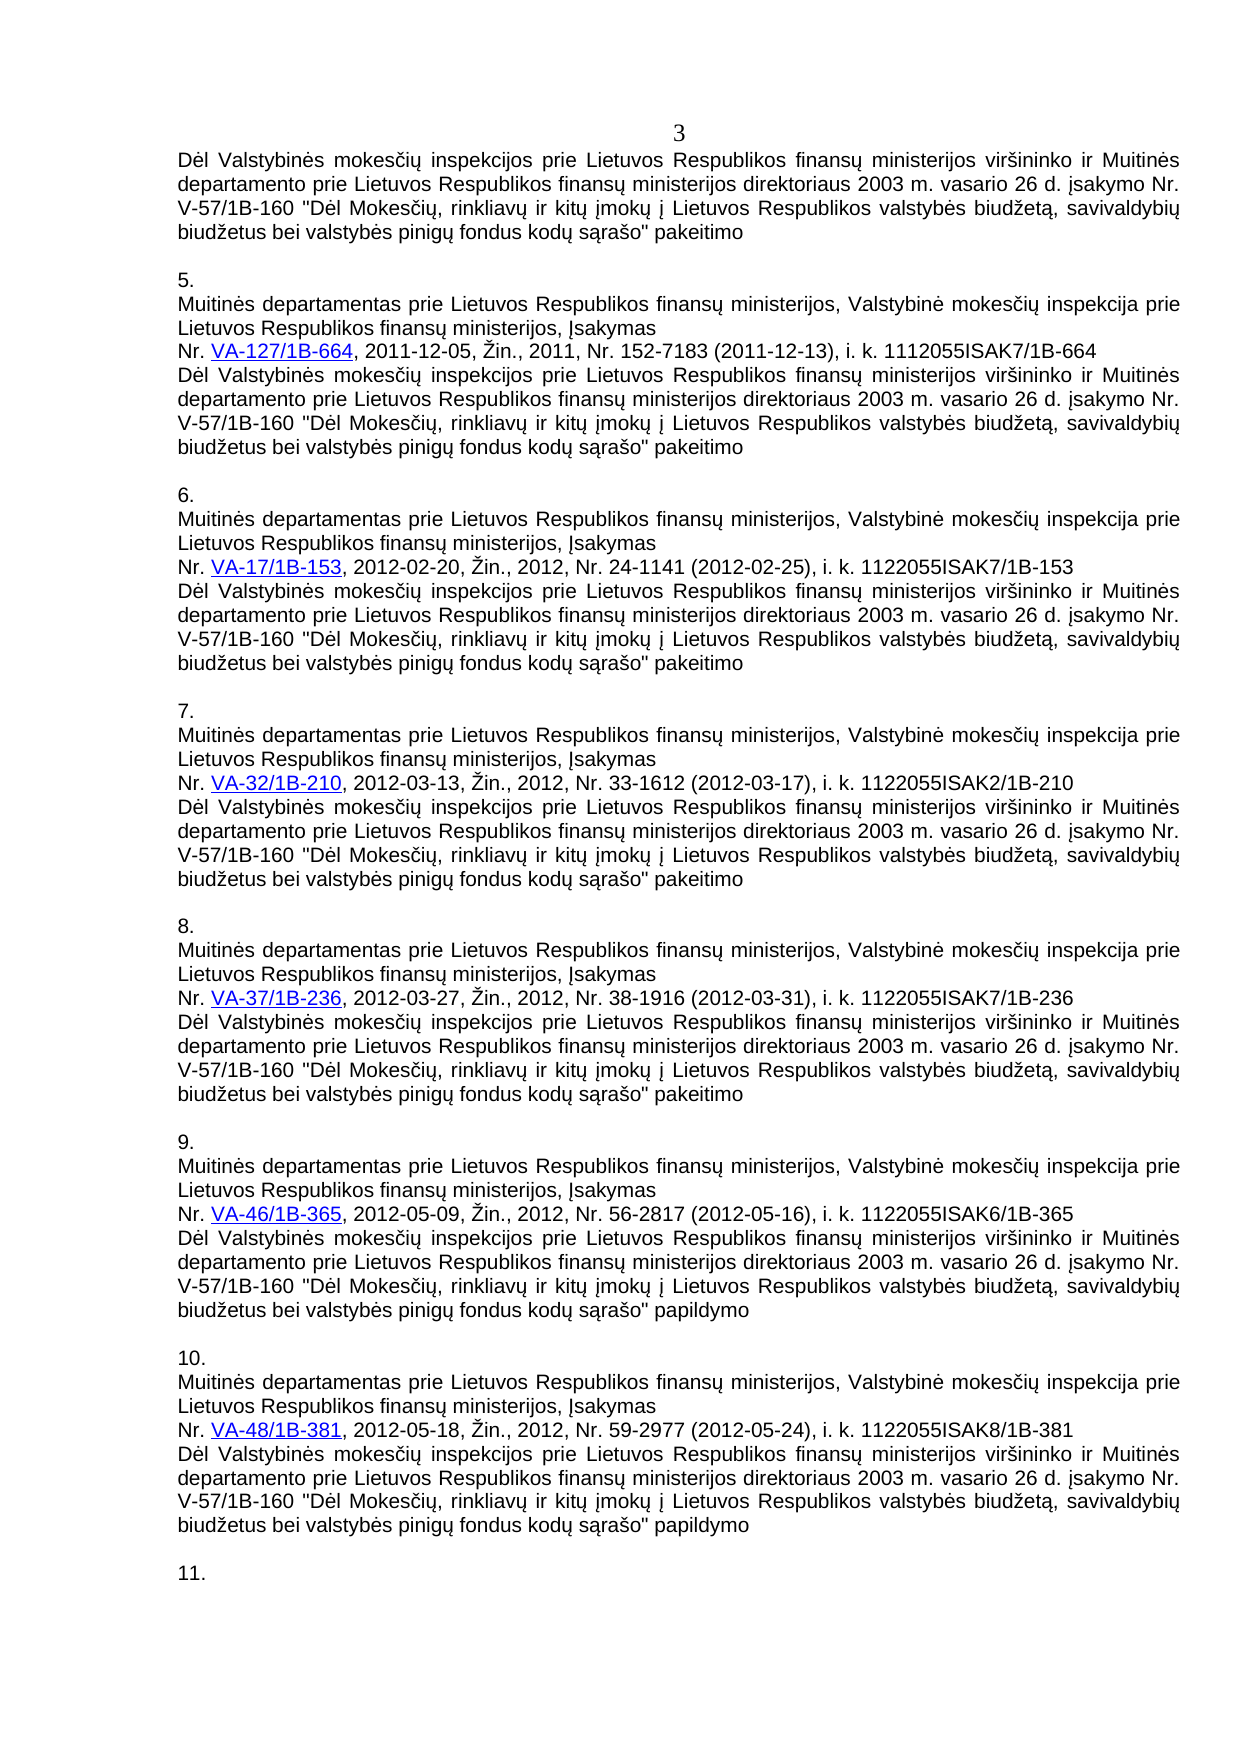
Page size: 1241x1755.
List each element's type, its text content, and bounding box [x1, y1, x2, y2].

text Dėl Valstybinės mokesčių inspekcijos prie Lietuvos Respublikos finansų ministerijos viršininko ir Muitinės departamento prie Lietuvos Respublikos finansų ministerijos direktoriaus 2003 m. vasario 26 d. įsakymo Nr. V-57/1B-160 "Dėl Mokesčių, rinkliavų ir kitų įmokų į Lietuvos Respublikos valstybės biudžetą, savivaldybių biudžetus bei valstybės pinigų fondus kodų sąrašo" pakeitimo [177, 363, 1181, 459]
text 8. [177, 914, 1181, 938]
text Nr. VA-37/1B-236, 2012-03-27, Žin., 2012, Nr. 38-1916 (2012-03-31), i. k. 1122055ISAK7/1B-236 [177, 986, 1181, 1010]
text Dėl Valstybinės mokesčių inspekcijos prie Lietuvos Respublikos finansų ministerijos viršininko ir Muitinės departamento prie Lietuvos Respublikos finansų ministerijos direktoriaus 2003 m. vasario 26 d. įsakymo Nr. V-57/1B-160 "Dėl Mokesčių, rinkliavų ir kitų įmokų į Lietuvos Respublikos valstybės biudžetą, savivaldybių biudžetus bei valstybės pinigų fondus kodų sąrašo" pakeitimo [177, 579, 1181, 675]
text Dėl Valstybinės mokesčių inspekcijos prie Lietuvos Respublikos finansų ministerijos viršininko ir Muitinės departamento prie Lietuvos Respublikos finansų ministerijos direktoriaus 2003 m. vasario 26 d. įsakymo Nr. V-57/1B-160 "Dėl Mokesčių, rinkliavų ir kitų įmokų į Lietuvos Respublikos valstybės biudžetą, savivaldybių biudžetus bei valstybės pinigų fondus kodų sąrašo" pakeitimo [177, 1010, 1181, 1106]
text 7. [177, 699, 1181, 723]
text Nr. VA-48/1B-381, 2012-05-18, Žin., 2012, Nr. 59-2977 (2012-05-24), i. k. 1122055ISAK8/1B-381 [177, 1417, 1181, 1441]
text 5. [177, 267, 1181, 291]
text Muitinės departamentas prie Lietuvos Respublikos finansų ministerijos, Valstybinė mokesčių inspekcija prie Lietuvos Respublikos finansų ministerijos, Įsakymas [177, 1369, 1181, 1417]
text Dėl Valstybinės mokesčių inspekcijos prie Lietuvos Respublikos finansų ministerijos viršininko ir Muitinės departamento prie Lietuvos Respublikos finansų ministerijos direktoriaus 2003 m. vasario 26 d. įsakymo Nr. V-57/1B-160 "Dėl Mokesčių, rinkliavų ir kitų įmokų į Lietuvos Respublikos valstybės biudžetą, savivaldybių biudžetus bei valstybės pinigų fondus kodų sąrašo" pakeitimo [177, 794, 1181, 890]
text Dėl Valstybinės mokesčių inspekcijos prie Lietuvos Respublikos finansų ministerijos viršininko ir Muitinės departamento prie Lietuvos Respublikos finansų ministerijos direktoriaus 2003 m. vasario 26 d. įsakymo Nr. V-57/1B-160 "Dėl Mokesčių, rinkliavų ir kitų įmokų į Lietuvos Respublikos valstybės biudžetą, savivaldybių biudžetus bei valstybės pinigų fondus kodų sąrašo" papildymo [177, 1226, 1181, 1322]
text Nr. VA-127/1B-664, 2011-12-05, Žin., 2011, Nr. 152-7183 (2011-12-13), i. k. 1112055ISAK7/1B-664 [177, 339, 1181, 363]
text 11. [177, 1561, 1181, 1585]
text 10. [177, 1346, 1181, 1369]
text Nr. VA-46/1B-365, 2012-05-09, Žin., 2012, Nr. 56-2817 (2012-05-16), i. k. 1122055ISAK6/1B-365 [177, 1202, 1181, 1226]
text Dėl Valstybinės mokesčių inspekcijos prie Lietuvos Respublikos finansų ministerijos viršininko ir Muitinės departamento prie Lietuvos Respublikos finansų ministerijos direktoriaus 2003 m. vasario 26 d. įsakymo Nr. V-57/1B-160 "Dėl Mokesčių, rinkliavų ir kitų įmokų į Lietuvos Respublikos valstybės biudžetą, savivaldybių biudžetus bei valstybės pinigų fondus kodų sąrašo" pakeitimo [177, 148, 1181, 243]
text Muitinės departamentas prie Lietuvos Respublikos finansų ministerijos, Valstybinė mokesčių inspekcija prie Lietuvos Respublikos finansų ministerijos, Įsakymas [177, 507, 1181, 555]
text Nr. VA-32/1B-210, 2012-03-13, Žin., 2012, Nr. 33-1612 (2012-03-17), i. k. 1122055ISAK2/1B-210 [177, 771, 1181, 794]
text Nr. VA-17/1B-153, 2012-02-20, Žin., 2012, Nr. 24-1141 (2012-02-25), i. k. 1122055ISAK7/1B-153 [177, 555, 1181, 579]
text Muitinės departamentas prie Lietuvos Respublikos finansų ministerijos, Valstybinė mokesčių inspekcija prie Lietuvos Respublikos finansų ministerijos, Įsakymas [177, 291, 1181, 339]
text Dėl Valstybinės mokesčių inspekcijos prie Lietuvos Respublikos finansų ministerijos viršininko ir Muitinės departamento prie Lietuvos Respublikos finansų ministerijos direktoriaus 2003 m. vasario 26 d. įsakymo Nr. V-57/1B-160 "Dėl Mokesčių, rinkliavų ir kitų įmokų į Lietuvos Respublikos valstybės biudžetą, savivaldybių biudžetus bei valstybės pinigų fondus kodų sąrašo" papildymo [177, 1441, 1181, 1537]
text Muitinės departamentas prie Lietuvos Respublikos finansų ministerijos, Valstybinė mokesčių inspekcija prie Lietuvos Respublikos finansų ministerijos, Įsakymas [177, 723, 1181, 771]
text 6. [177, 483, 1181, 507]
text 9. [177, 1130, 1181, 1154]
text Muitinės departamentas prie Lietuvos Respublikos finansų ministerijos, Valstybinė mokesčių inspekcija prie Lietuvos Respublikos finansų ministerijos, Įsakymas [177, 938, 1181, 986]
text Muitinės departamentas prie Lietuvos Respublikos finansų ministerijos, Valstybinė mokesčių inspekcija prie Lietuvos Respublikos finansų ministerijos, Įsakymas [177, 1154, 1181, 1202]
